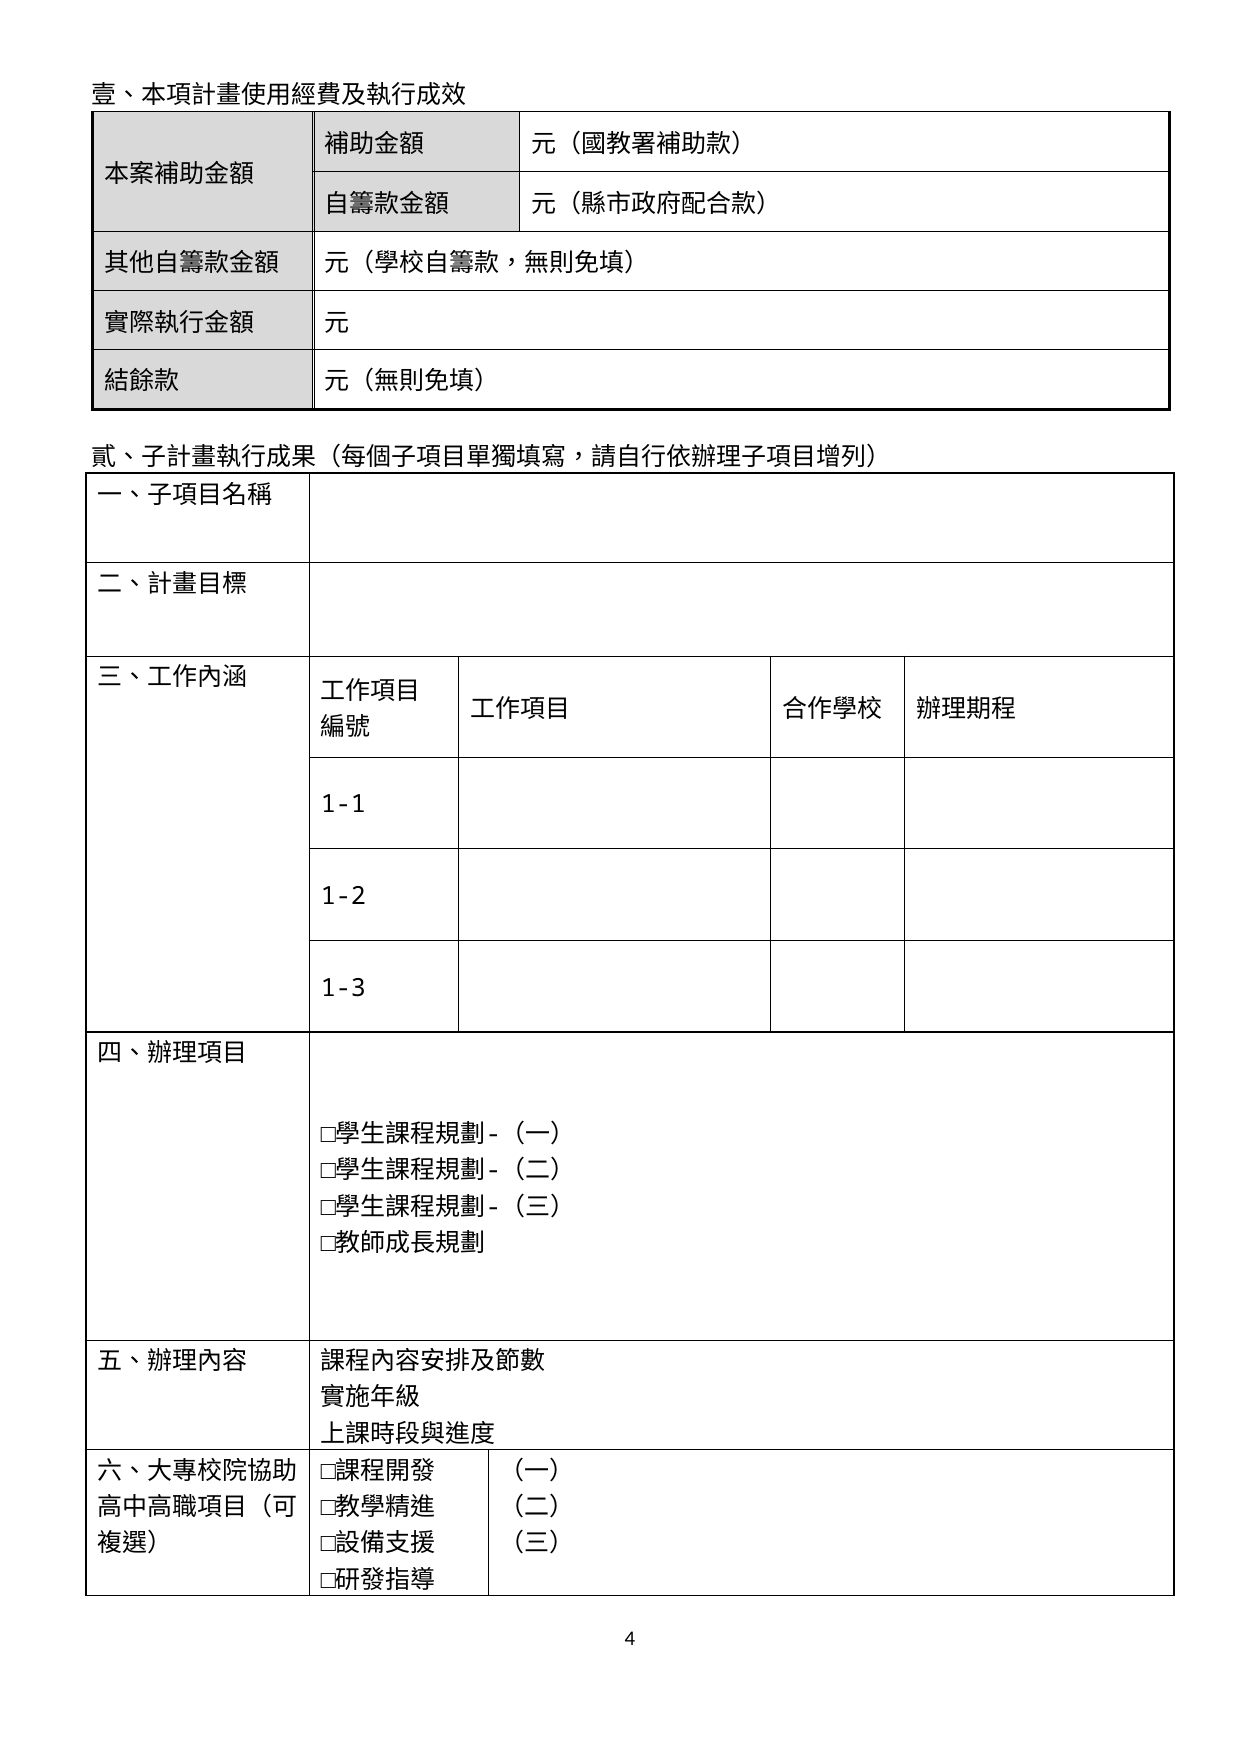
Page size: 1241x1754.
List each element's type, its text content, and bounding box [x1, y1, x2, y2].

table_header 補助金額 [315, 112, 519, 171]
table_cell 課程內容安排及節數 實施年級 上課時段與進度 [310, 1341, 1173, 1449]
table_cell □課程開發 □教學精進 □設備支援 □研發指導 [310, 1450, 488, 1595]
text 壹、本項計畫使用經費及執行成效 [92, 75, 1168, 111]
table_cell 元（無則免填） [315, 350, 1168, 408]
table_cell （一） （二） （三） [489, 1450, 1173, 1595]
table_cell 元 [315, 291, 1168, 349]
text 貳、子計畫執行成果（每個子項目單獨填寫，請自行依辦理子項目增列） [92, 436, 1168, 472]
table_cell 元（縣市政府配合款） [520, 172, 1168, 231]
table_cell 1-3 [310, 941, 458, 1031]
table_cell 實際執行金額 [94, 291, 312, 349]
table_cell 合作學校 [771, 657, 904, 757]
table_header 元（國教署補助款） [520, 112, 1168, 171]
table_cell 二、計畫目標 [87, 563, 309, 656]
table_cell [459, 849, 770, 940]
table_cell [905, 849, 1173, 940]
table_cell 元（學校自籌款，無則免填） [315, 232, 1168, 290]
table_cell 三、工作內涵 [87, 657, 309, 1031]
table_header [310, 474, 1173, 562]
table_cell 自籌款金額 [315, 172, 519, 231]
table_header 本案補助金額 [94, 112, 312, 231]
table_cell 工作項目 編號 [310, 657, 458, 757]
table_cell [459, 941, 770, 1031]
table_cell 結餘款 [94, 350, 312, 408]
table_cell 1-1 [310, 758, 458, 848]
table_cell [459, 758, 770, 848]
table_cell [771, 758, 904, 848]
table_cell 其他自籌款金額 [94, 232, 312, 290]
table_header 一、子項目名稱 [87, 474, 309, 562]
table_cell [905, 941, 1173, 1031]
table_cell 辦理期程 [905, 657, 1173, 757]
table_cell 五、辦理內容 [87, 1341, 309, 1449]
table_cell □學生課程規劃-（一） □學生課程規劃-（二） □學生課程規劃-（三） □教師成長規劃 [310, 1033, 1173, 1339]
table_cell 四、辦理項目 [87, 1033, 309, 1339]
table_cell 工作項目 [459, 657, 770, 757]
table_cell [905, 758, 1173, 848]
table_cell [310, 563, 1173, 656]
table_cell 六、大專校院協助高中高職項目（可複選） [87, 1450, 309, 1595]
table_cell 1-2 [310, 849, 458, 940]
table_cell [771, 941, 904, 1031]
table_cell [771, 849, 904, 940]
